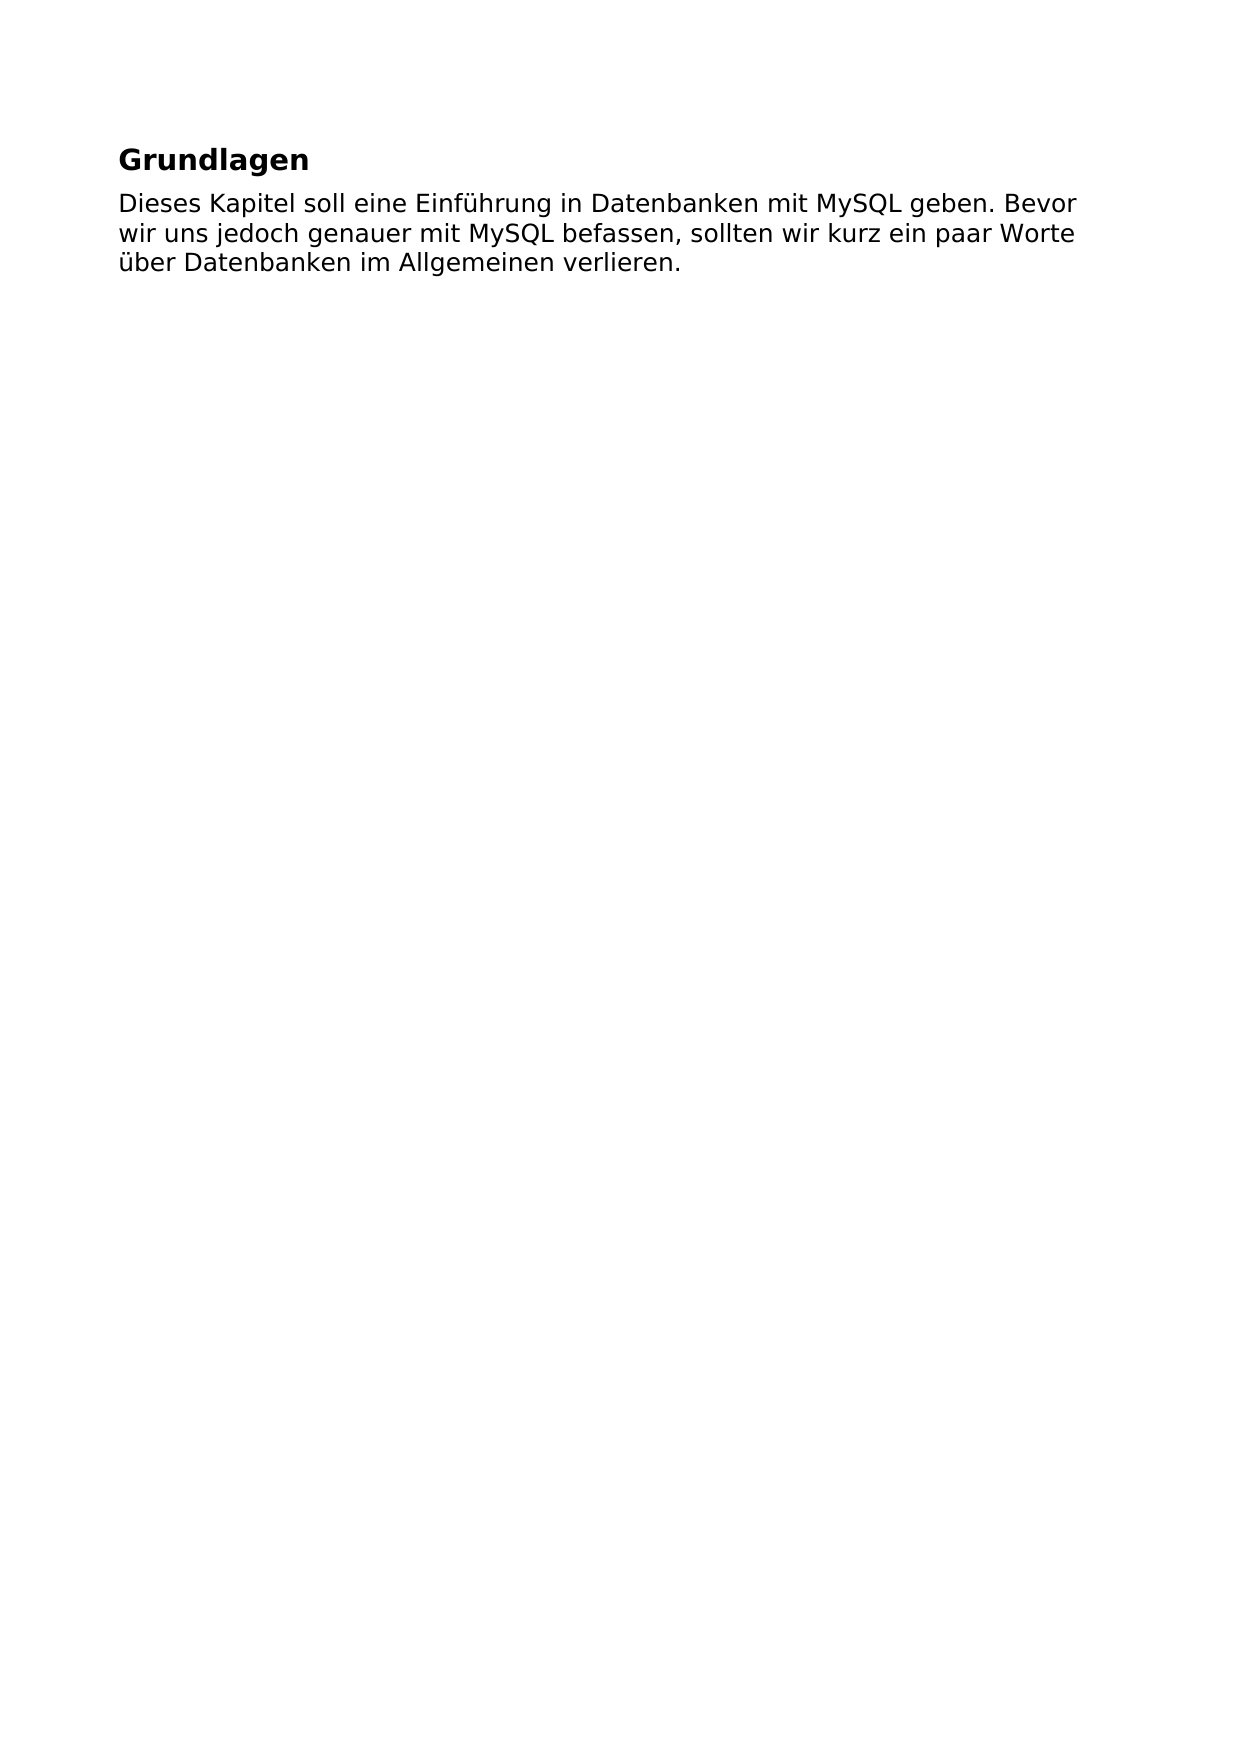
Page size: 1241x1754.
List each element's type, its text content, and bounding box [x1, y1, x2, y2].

text Dieses Kapitel soll eine Einführung in Datenbanken mit MySQL geben. Bevor wir uns jedoch genauer mit MySQL befassen, sollten wir kurz ein paar Worte über Datenbanken im Allgemeinen verlieren. [118, 189, 1122, 277]
subtitle Grundlagen [118, 143, 1122, 177]
